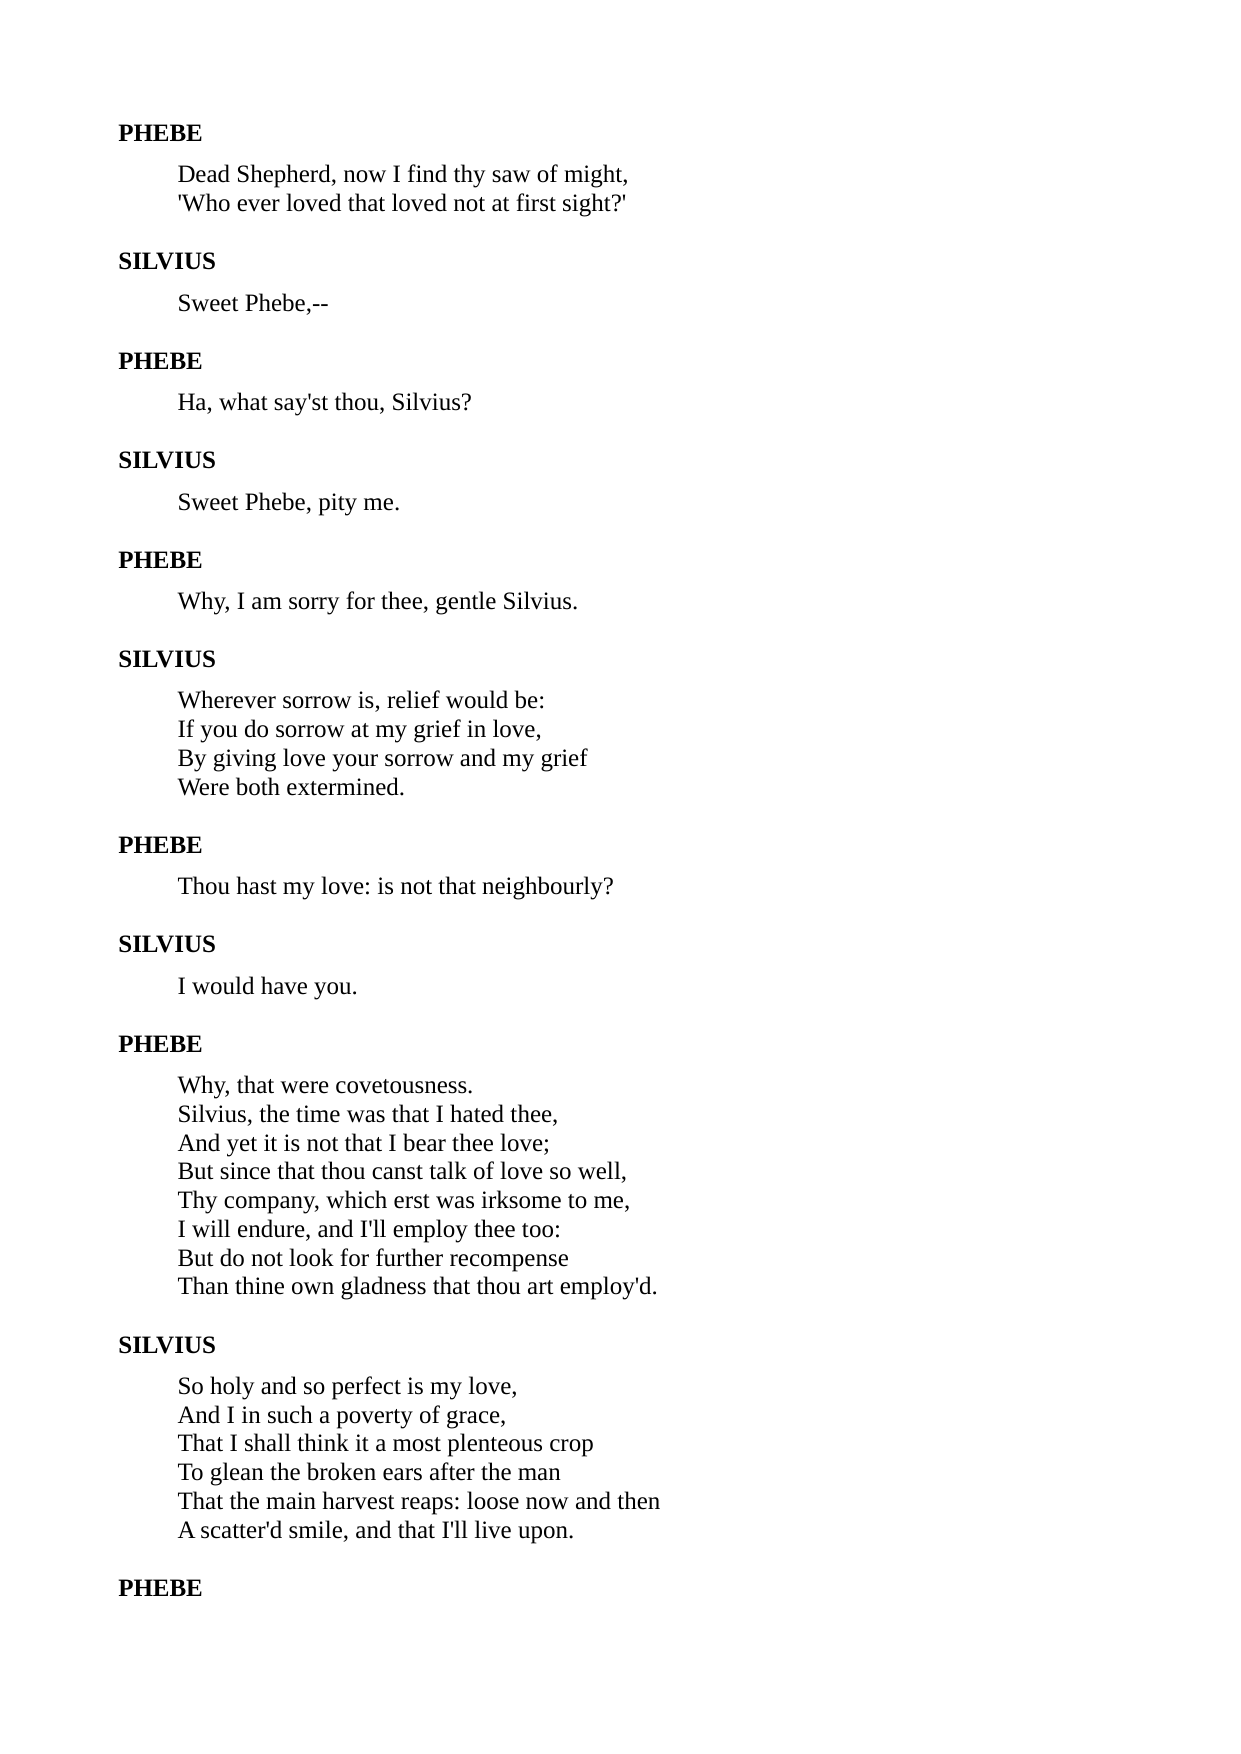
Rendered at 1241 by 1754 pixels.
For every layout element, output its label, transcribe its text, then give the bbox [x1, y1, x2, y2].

text Thou hast my love: is not that neighbourly? [177, 871, 1063, 900]
text Ha, what say'st thou, Silvius? [177, 387, 1063, 416]
text SILVIUS [118, 644, 1122, 673]
text Wherever sorrow is, relief would be: If you do sorrow at my grief in love, By giving love your sorrow and my grief Were both extermined. [177, 686, 1063, 801]
text Sweet Phebe, pity me. [177, 487, 1063, 515]
text I would have you. [177, 971, 1063, 999]
text Why, that were covetousness. Silvius, the time was that I hated thee, And yet it is not that I bear thee love; But since that thou canst talk of love so well, Thy company, which erst was irksome to me, I will endure, and I'll employ thee too: But do not look for further recompense Than thine own gladness that thou art employ'd. [177, 1070, 1063, 1300]
text PHEBE [118, 830, 1122, 859]
text PHEBE [118, 1029, 1122, 1058]
text SILVIUS [118, 929, 1122, 958]
text So holy and so perfect is my love, And I in such a poverty of grace, That I shall think it a most plenteous crop To glean the broken ears after the man That the main harvest reaps: loose now and then A scatter'd smile, and that I'll live upon. [177, 1371, 1063, 1543]
text PHEBE [118, 545, 1122, 573]
text Dead Shepherd, now I find thy saw of might, 'Who ever loved that loved not at first sight?' [177, 159, 1063, 217]
text Why, I am sorry for thee, gentle Silvius. [177, 586, 1063, 615]
text SILVIUS [118, 445, 1122, 474]
text PHEBE [118, 346, 1122, 374]
text SILVIUS [118, 1330, 1122, 1358]
text Sweet Phebe,-- [177, 288, 1063, 316]
text SILVIUS [118, 246, 1122, 275]
text PHEBE [118, 118, 1122, 147]
text PHEBE [118, 1573, 1122, 1602]
